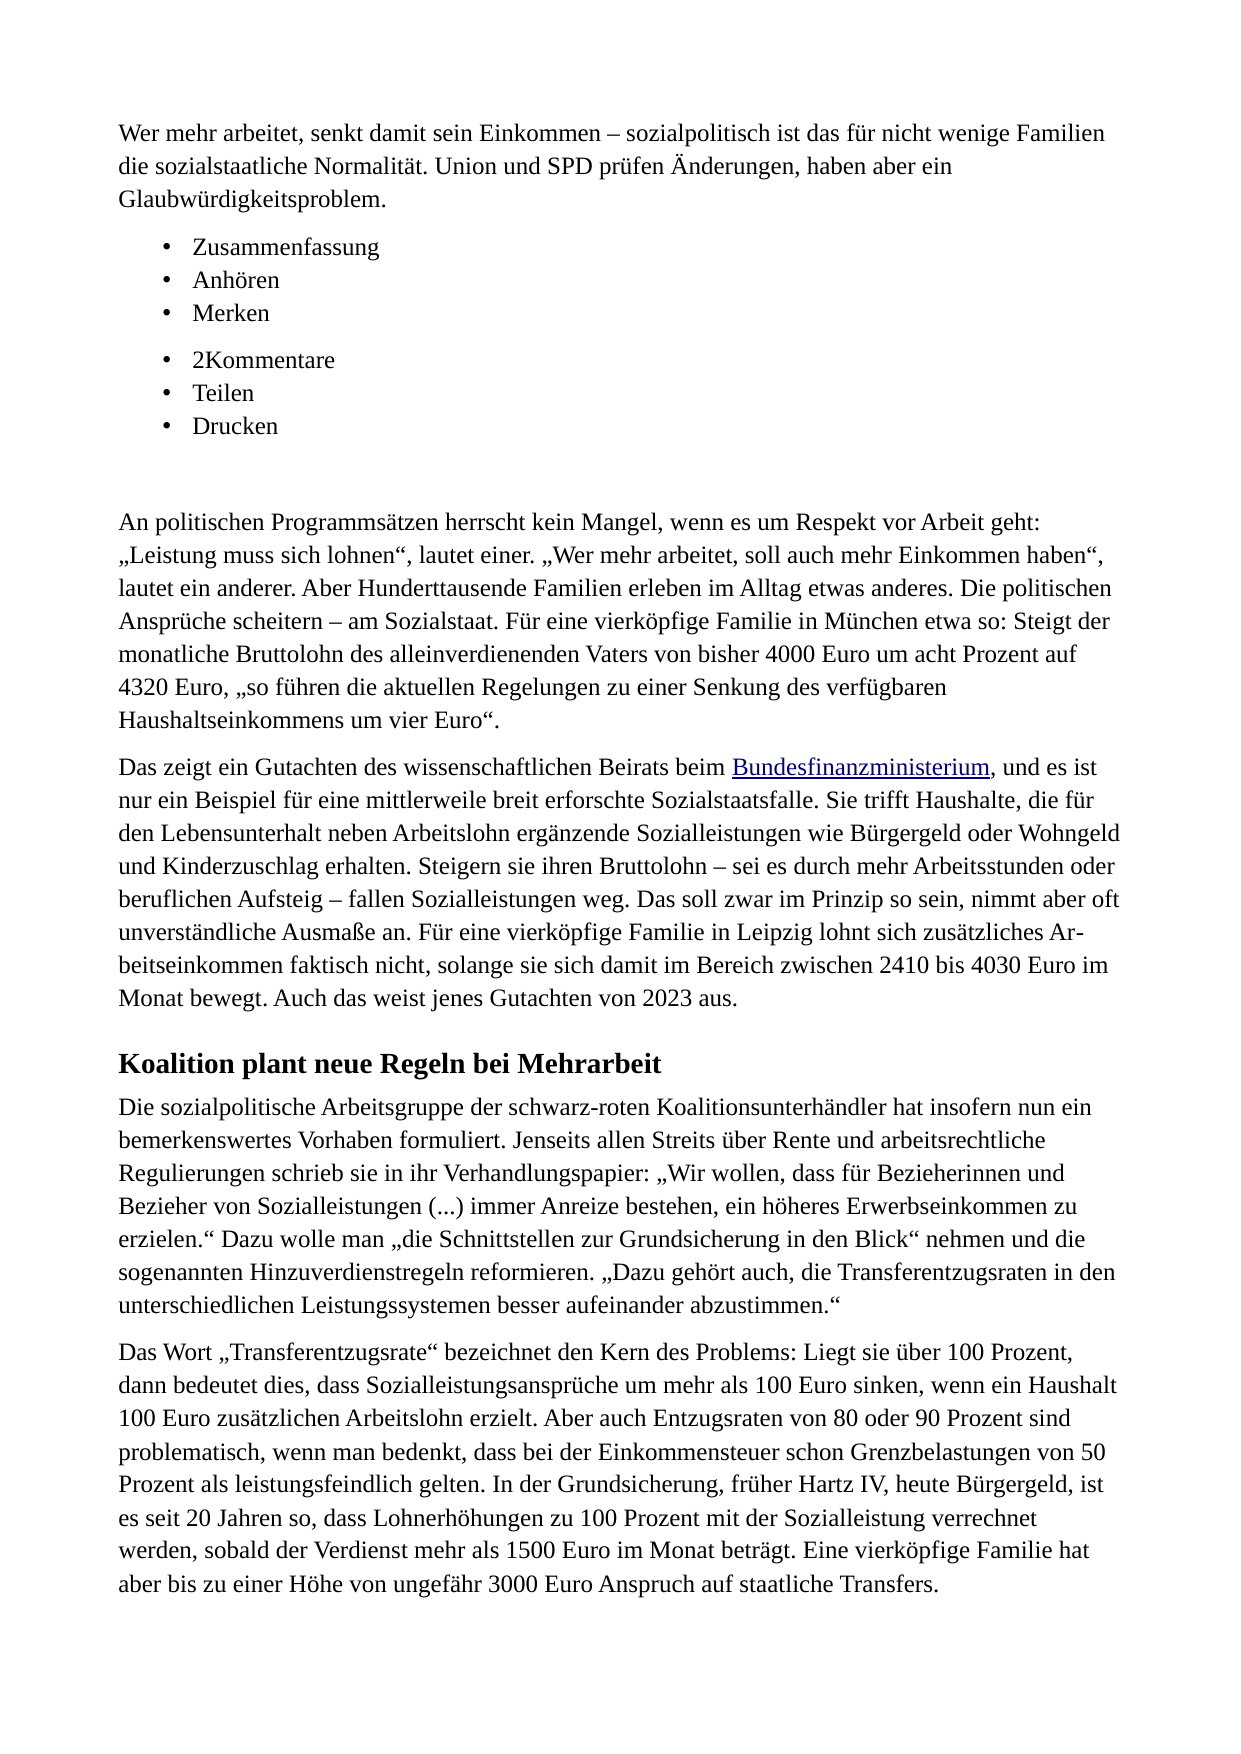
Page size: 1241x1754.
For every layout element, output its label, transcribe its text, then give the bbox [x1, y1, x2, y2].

text An politischen Programmsätzen herrscht kein Mangel, wenn es um Respekt vor Arbeit geht: „Leistung muss sich lohnen“, lautet einer. „Wer mehr arbeitet, soll auch mehr Einkommen haben“, lautet ein anderer. Aber Hunderttausende Familien erleben im Alltag etwas anderes. Die politischen Ansprüche scheitern – am Sozialstaat. Für eine vierköpfige Familie in München etwa so: Steigt der monatliche Bruttolohn des alleinverdienenden Vaters von bisher 4000 Euro um acht Prozent auf 4320 Euro, „so führen die aktuellen Regelungen zu einer Senkung des verfügbaren Haushaltseinkommens um vier Euro“. [118, 507, 1122, 733]
list Zusammenfassung [162, 232, 1122, 261]
subtitle Koalition plant neue Regeln bei Mehrarbeit [118, 1046, 1122, 1079]
text Wer mehr arbeitet, senkt damit sein Einkommen – sozialpolitisch ist das für nicht wenige Familien die sozialstaatliche Normalität. Union und SPD prüfen Änderungen, haben aber ein Glaubwürdigkeitsproblem. [118, 118, 1122, 213]
list Teilen [162, 378, 1122, 407]
text Das Wort „Transferentzugsrate“ bezeichnet den Kern des Problems: Liegt sie über 100 Prozent, dann bedeutet dies, dass Sozialleistungsansprüche um mehr als 100 Euro sinken, wenn ein Haushalt 100 Euro zusätzlichen Ar­beitslohn erzielt. Aber auch Entzugsraten von 80 oder 90 Prozent sind problematisch, wenn man bedenkt, dass bei der Einkommensteuer schon Grenzbelastungen von 50 Prozent als leistungsfeindlich gelten. In der Grundsicherung, früher Hartz IV, heute Bürgergeld, ist es seit 20 Jahren so, dass Lohnerhöhungen zu 100 Prozent mit der Sozialleistung verrechnet werden, sobald der Verdienst mehr als 1500 Euro im Monat beträgt. Eine vierköpfige Familie hat aber bis zu einer Höhe von ungefähr 3000 Euro Anspruch auf staatliche Transfers. [118, 1337, 1122, 1597]
list Drucken [162, 411, 1122, 440]
list 2Kommentare [162, 345, 1122, 374]
list Merken [162, 298, 1122, 327]
text Die sozialpolitische Ar­beitsgruppe der schwarz-roten Koalitionsunterhändler hat insofern nun ein bemerkenswertes Vorhaben formuliert. Jenseits allen Streits über Rente und arbeitsrechtliche Regulierungen schrieb sie in ihr Verhandlungspapier: „Wir wollen, dass für Bezieherinnen und Bezieher von Sozialleistungen (...) immer Anreize bestehen, ein höheres Erwerbseinkommen zu erzielen.“ Dazu wolle man „die Schnittstellen zur Grundsicherung in den Blick“ nehmen und die sogenannten Hinzuverdienstregeln reformieren. „Dazu gehört auch, die Transferentzugsraten in den unterschiedlichen Leistungssystemen besser aufeinander abzustimmen.“ [118, 1092, 1122, 1319]
text Das zeigt ein Gutachten des wissenschaftlichen Beirats beim Bundesfinanzministerium, und es ist nur ein Beispiel für eine mittlerweile breit erforschte Sozialstaatsfalle. Sie trifft Haushalte, die für den Lebensunterhalt neben Arbeitslohn ergänzende Sozialleistungen wie Bürgergeld oder Wohngeld und Kinderzuschlag erhalten. Steigern sie ihren Bruttolohn – sei es durch mehr Arbeitsstunden oder beruflichen Aufsteig – fallen Sozialleistungen weg. Das soll zwar im Prinzip so sein, nimmt aber oft unverständliche Ausmaße an. Für eine vierköpfige Familie in Leipzig lohnt sich zusätzliches Ar­beitseinkommen faktisch nicht, solange sie sich damit im Bereich zwischen 2410 bis 4030 Euro im Monat bewegt. Auch das weist jenes Gutachten von 2023 aus. [118, 752, 1122, 1012]
list Anhören [162, 265, 1122, 293]
